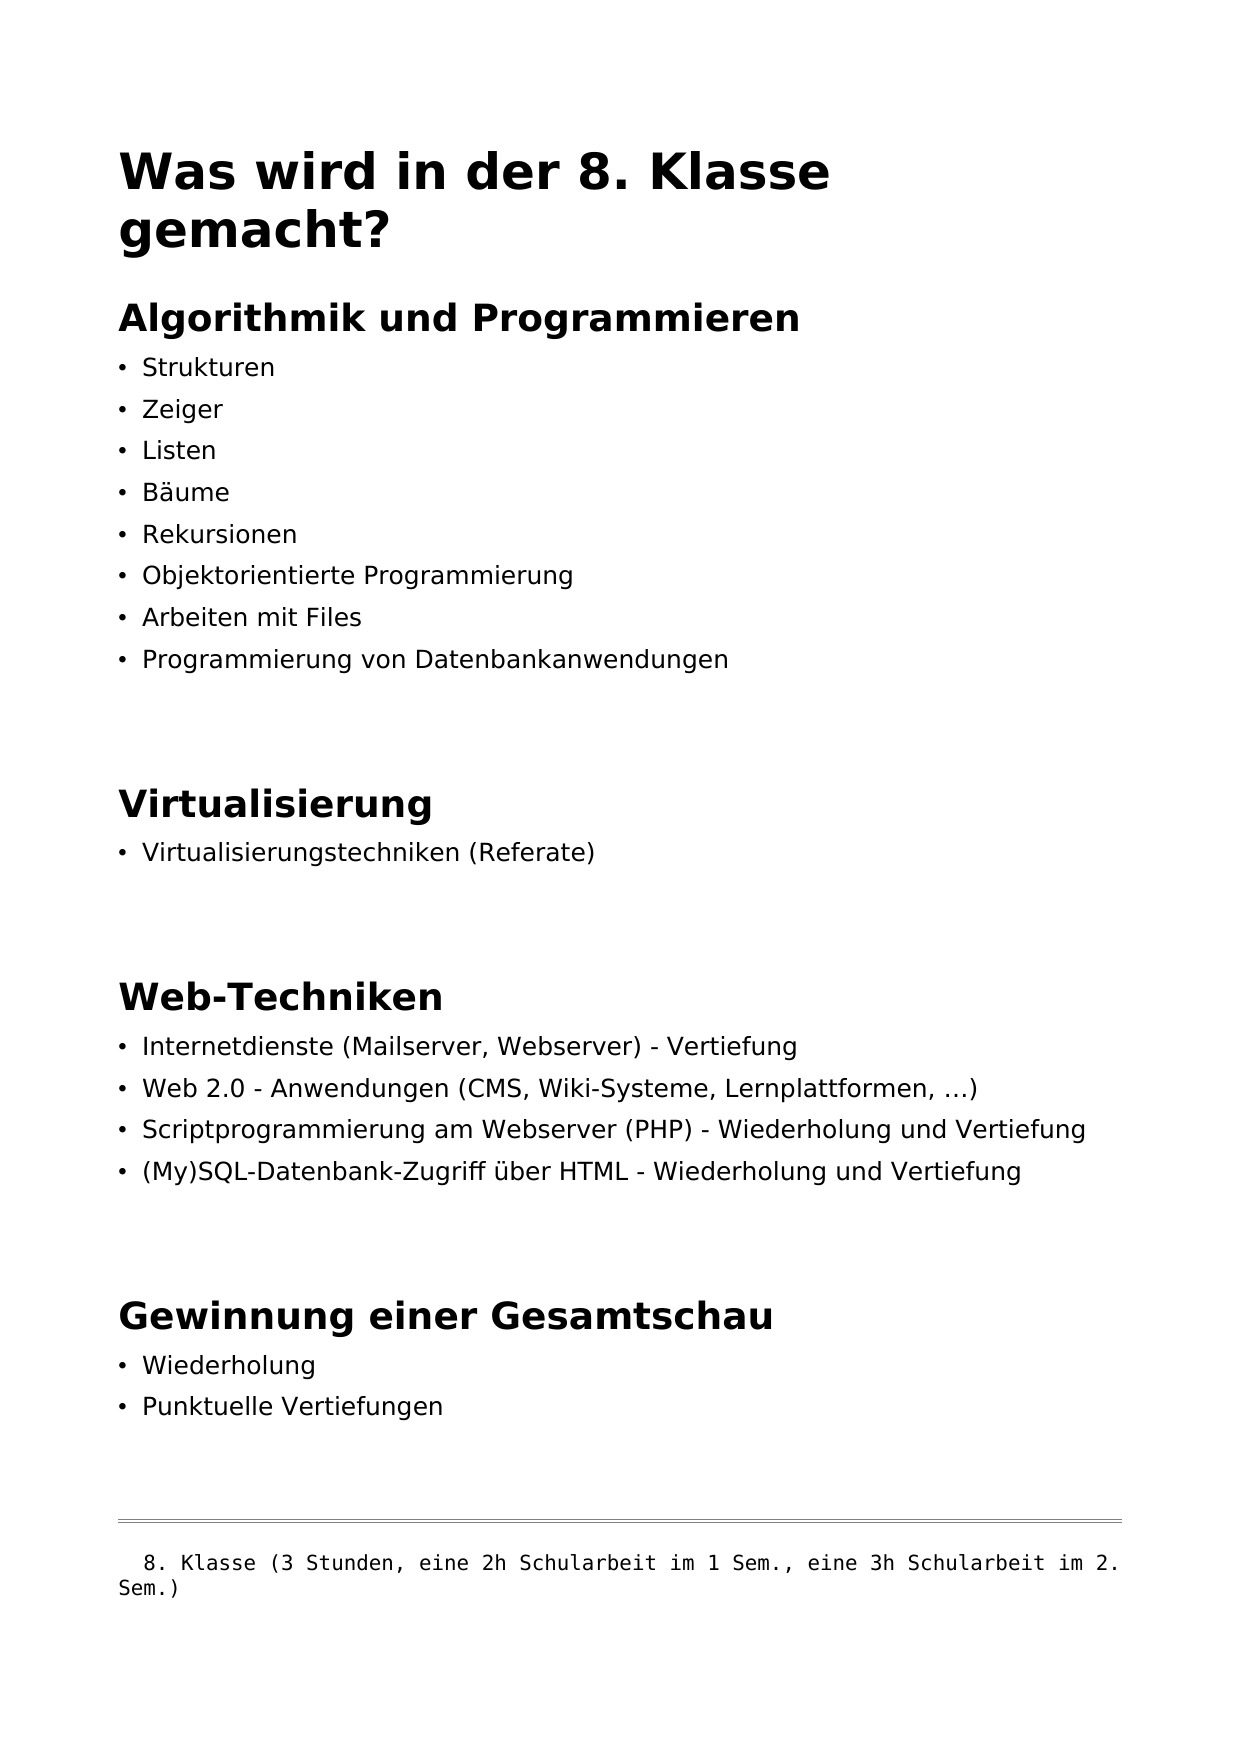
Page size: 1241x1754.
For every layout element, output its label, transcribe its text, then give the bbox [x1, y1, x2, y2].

list Wiederholung [118, 1351, 1122, 1380]
list Punktuelle Vertiefungen [118, 1392, 1122, 1422]
list Bäume [118, 478, 1122, 507]
list Objektorientierte Programmierung [118, 562, 1122, 591]
list Listen [118, 437, 1122, 466]
list Programmierung von Datenbankanwendungen [118, 645, 1122, 674]
list Zeiger [118, 395, 1122, 424]
text 8. Klasse (3 Stunden, eine 2h Schularbeit im 1 Sem., eine 3h Schularbeit im 2. Sem.) [118, 1551, 1122, 1600]
subtitle Algorithmik und Programmieren [118, 297, 1122, 341]
subtitle Virtualisierung [118, 782, 1122, 826]
list Virtualisierungstechniken (Referate) [118, 838, 1122, 868]
list (My)SQL-Datenbank-Zugriff über HTML - Wiederholung und Vertiefung [118, 1157, 1122, 1186]
list Internetdienste (Mailserver, Webserver) - Vertiefung [118, 1032, 1122, 1061]
subtitle Gewinnung einer Gesamtschau [118, 1295, 1122, 1338]
list Arbeiten mit Files [118, 603, 1122, 632]
list Strukturen [118, 353, 1122, 382]
subtitle Web-Techniken [118, 976, 1122, 1020]
list Web 2.0 - Anwendungen (CMS, Wiki-Systeme, Lernplattformen, …) [118, 1074, 1122, 1103]
subtitle Was wird in der 8. Klasse gemacht? [118, 143, 1122, 259]
list Scriptprogrammierung am Webserver (PHP) - Wiederholung und Vertiefung [118, 1116, 1122, 1145]
list Rekursionen [118, 520, 1122, 549]
